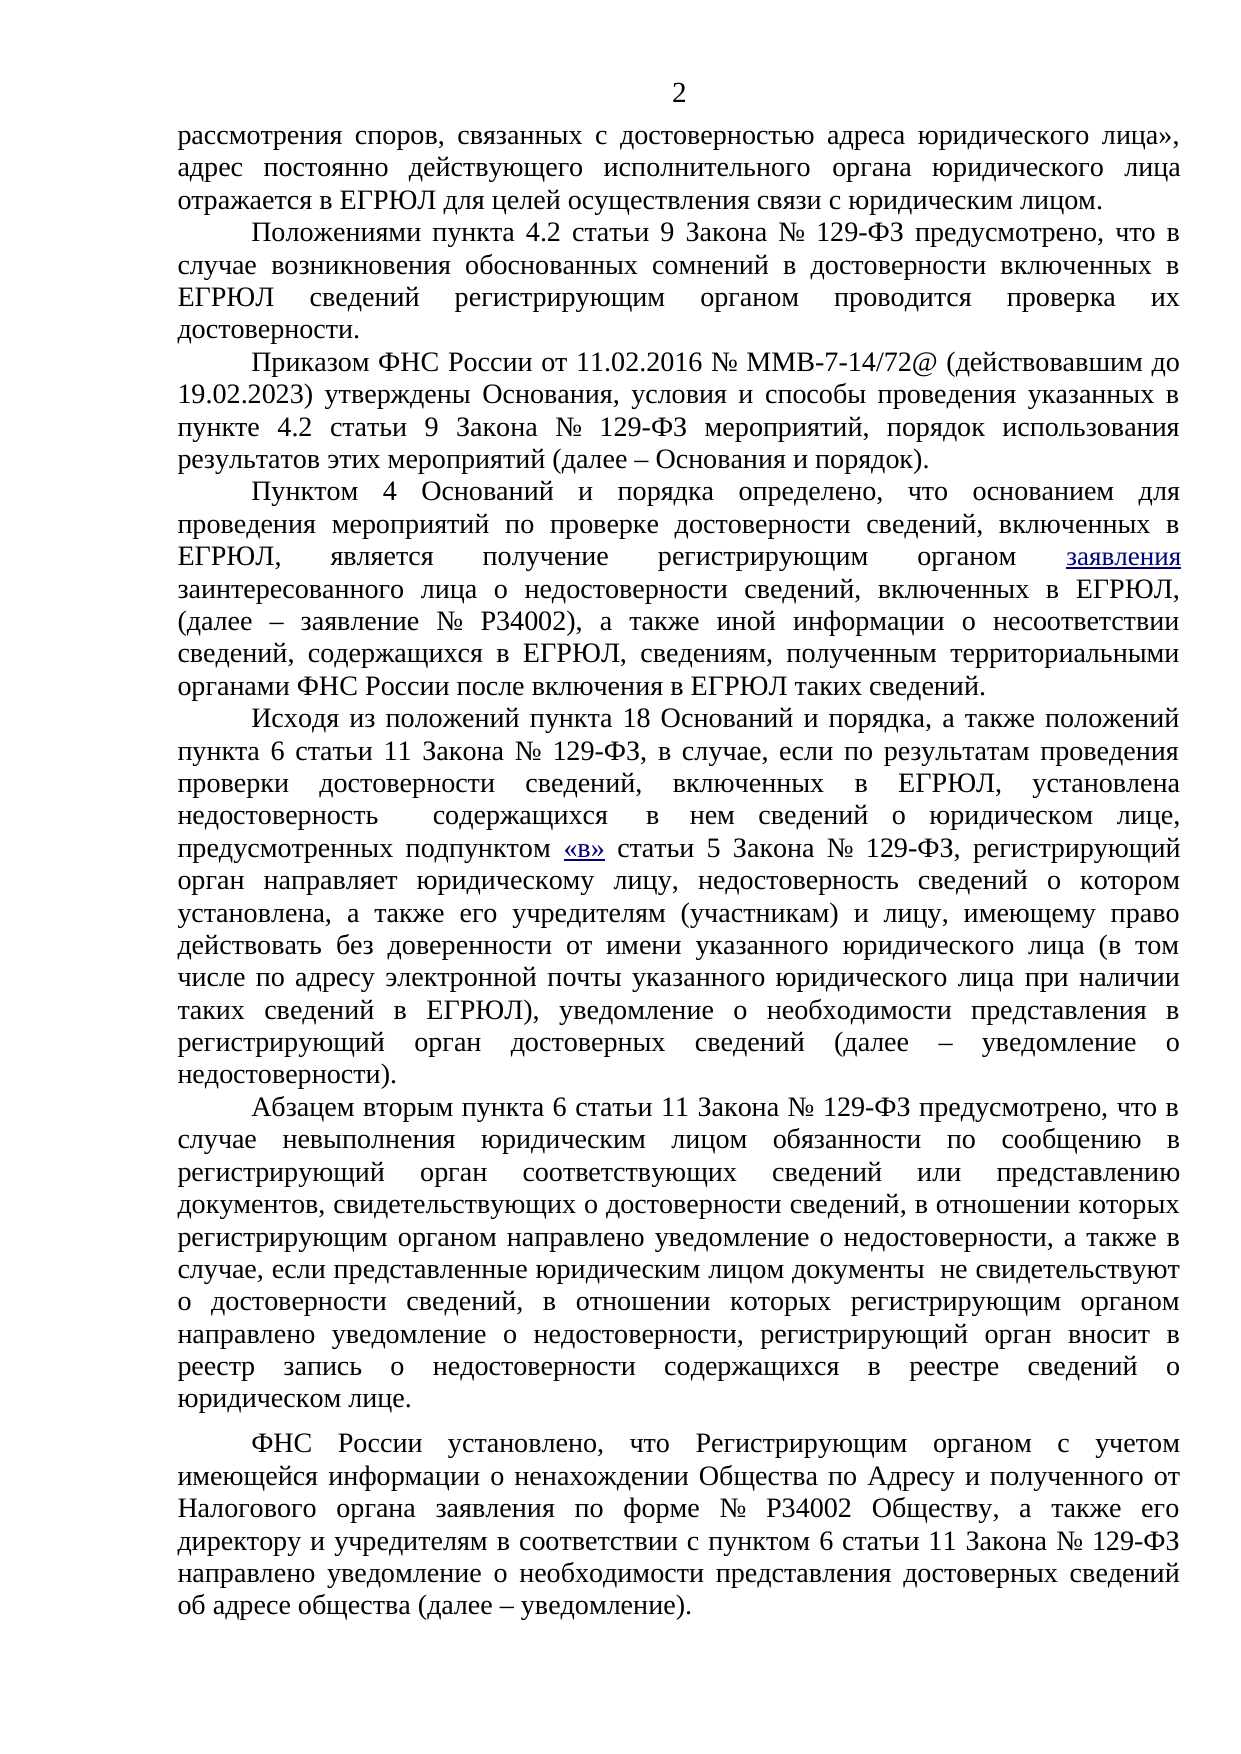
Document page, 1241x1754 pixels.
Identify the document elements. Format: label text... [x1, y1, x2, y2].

text Пунктом 4 Оснований и порядка определено, что основанием для проведения мероприятий по проверке достоверности сведений, включенных в ЕГРЮЛ, является получение регистрирующим органом заявления заинтересованного лица о недостоверности сведений, включенных в ЕГРЮЛ, (далее – заявление № Р34002), а также иной информации о несоответствии сведений, содержащихся в ЕГРЮЛ, сведениям, полученным территориальными органами ФНС России после включения в ЕГРЮЛ таких сведений. [177, 474, 1181, 701]
text Исходя из положений пункта 18 Оснований и порядка, а также положений пункта 6 статьи 11 Закона № 129-ФЗ, в случае, если по результатам проведения проверки достоверности сведений, включенных в ЕГРЮЛ, установлена недостоверность содержащихся в нем сведений о юридическом лице, предусмотренных подпунктом «в» статьи 5 Закона № 129-ФЗ, регистрирующий орган направляет юридическому лицу, недостоверность сведений о котором установлена, а также его учредителям (участникам) и лицу, имеющему право действовать без доверенности от имени указанного юридического лица (в том числе по адресу электронной почты указанного юридического лица при наличии таких сведений в ЕГРЮЛ), уведомление о необходимости представления в регистрирующий орган достоверных сведений (далее – уведомление о недостоверности). [177, 701, 1181, 1090]
text ФНС России установлено, что Регистрирующим органом с учетом имеющейся информации о ненахождении Общества по Адресу и полученного от Налогового органа заявления по форме № Р34002 Обществу, а также его директору и учредителям в соответствии с пунктом 6 статьи 11 Закона № 129-ФЗ направлено уведомление о необходимости представления достоверных сведений об адресе общества (далее – уведомление). [177, 1426, 1181, 1621]
text Положениями пункта 4.2 статьи 9 Закона № 129-ФЗ предусмотрено, что в случае возникновения обоснованных сомнений в достоверности включенных в ЕГРЮЛ сведений регистрирующим органом проводится проверка их достоверности. [177, 215, 1181, 345]
text Приказом ФНС России от 11.02.2016 № ММВ-7-14/72@ (действовавшим до 19.02.2023) утверждены Основания, условия и способы проведения указанных в пункте 4.2 статьи 9 Закона № 129-ФЗ мероприятий, порядок использования результатов этих мероприятий (далее – Основания и порядок). [177, 345, 1181, 474]
text Абзацем вторым пункта 6 статьи 11 Закона № 129-ФЗ предусмотрено, что в случае невыполнения юридическим лицом обязанности по сообщению в регистрирующий орган соответствующих сведений или представлению документов, свидетельствующих о достоверности сведений, в отношении которых регистрирующим органом направлено уведомление о недостоверности, а также в случае, если представленные юридическим лицом документы не свидетельствуют о достоверности сведений, в отношении которых регистрирующим органом направлено уведомление о недостоверности, регистрирующий орган вносит в реестр запись о недостоверности содержащихся в реестре сведений о юридическом лице. [177, 1090, 1181, 1414]
text рассмотрения споров, связанных с достоверностью адреса юридического лица», адрес постоянно действующего исполнительного органа юридического лица отражается в ЕГРЮЛ для целей осуществления связи с юридическим лицом. [177, 118, 1181, 215]
